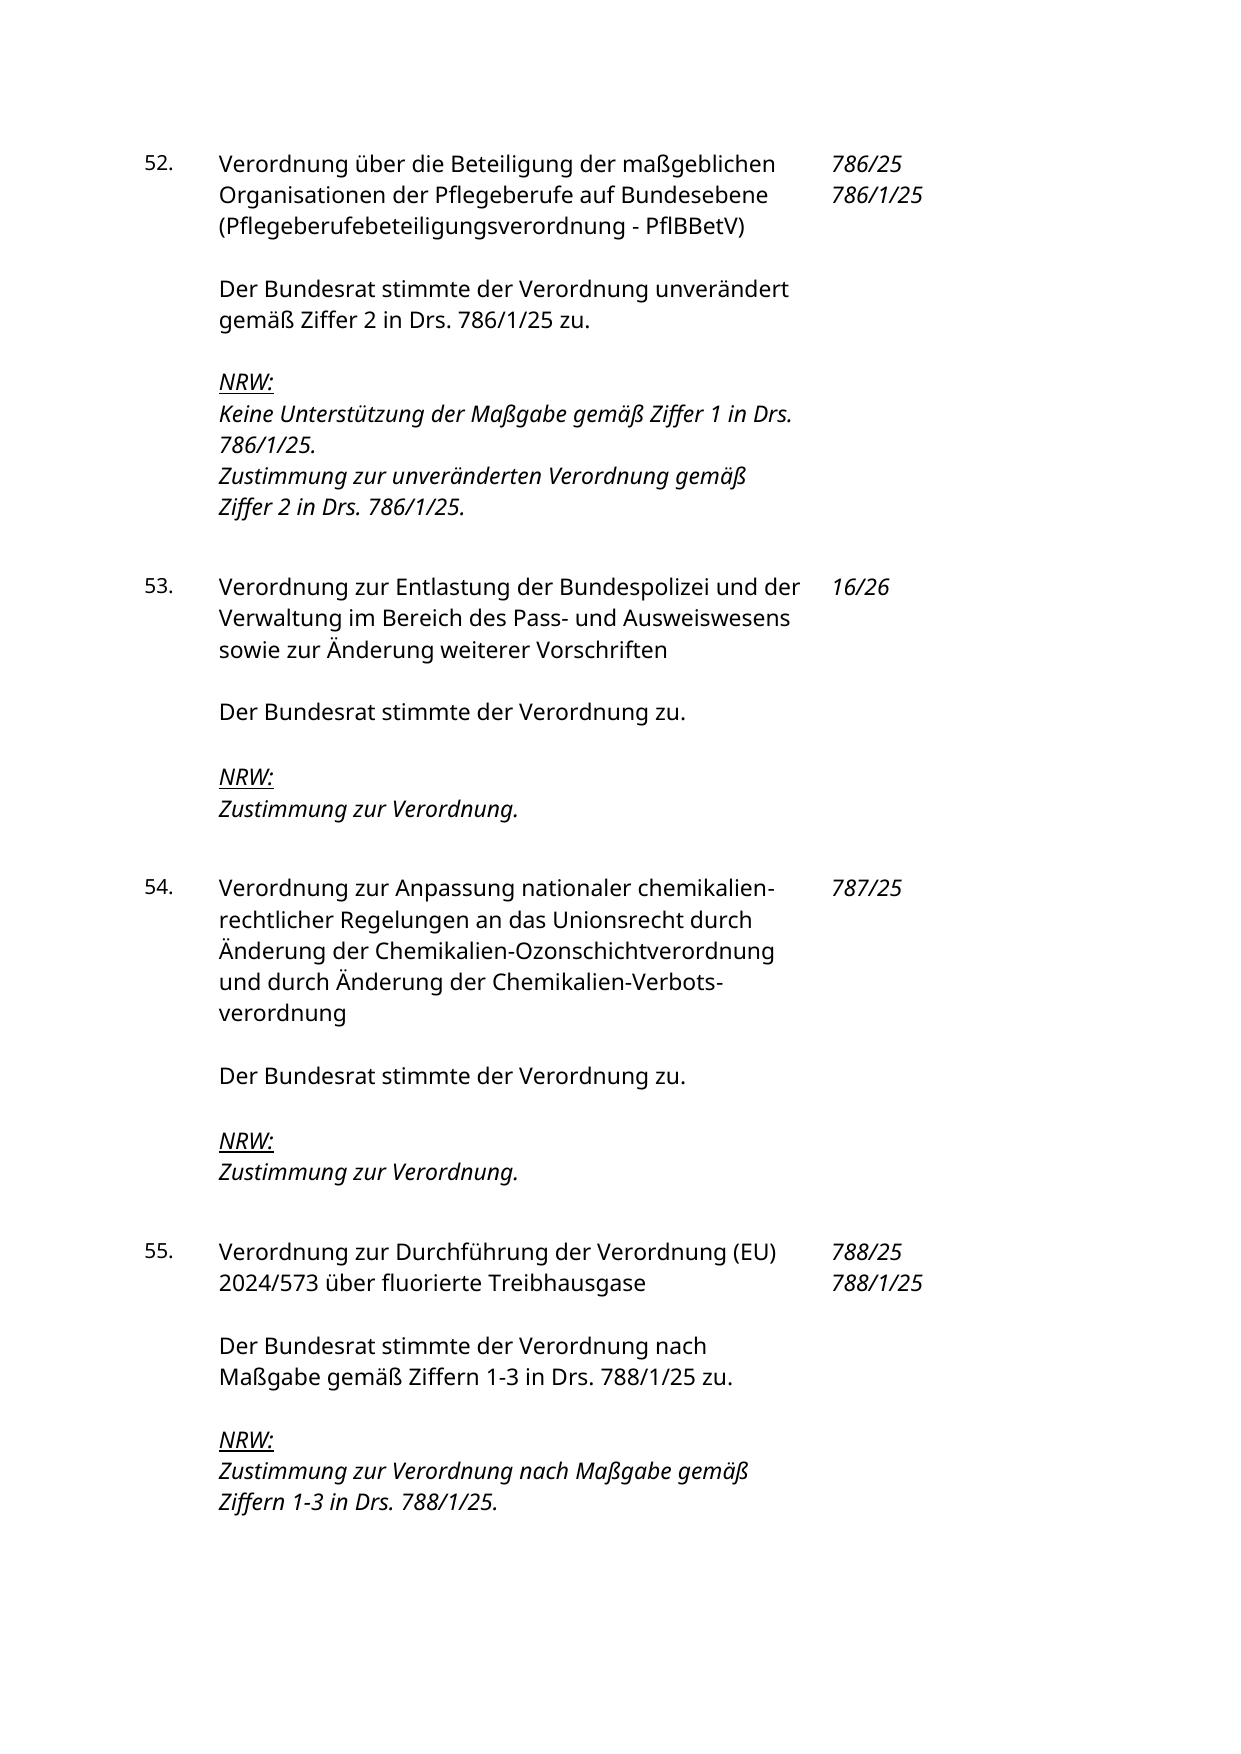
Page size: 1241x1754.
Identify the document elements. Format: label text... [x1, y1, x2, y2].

table_cell 55. [133, 1236, 207, 1566]
table_cell 786/25 786/1/25 [820, 148, 997, 571]
table_cell 54. [133, 872, 207, 1236]
table_cell Verordnung zur Durchführung der Verordnung (EU) 2024/573 über fluorierte Treibhausgase Der Bundesrat stimmte der Verordnung nach Maßgabe gemäß Ziffern 1-3 in Drs. 788/1/25 zu. NRW: Zustimmung zur Verordnung nach Maßgabe gemäß Ziffern 1-3 in Drs. 788/1/25. [208, 1236, 819, 1566]
table_cell 16/26 [820, 571, 997, 872]
table_cell 788/25 788/1/25 [820, 1236, 997, 1566]
table_cell Verordnung über die Beteiligung der maßgeblichen Organisationen der Pflegeberufe auf Bundesebene (Pflegeberufebeteiligungsverordnung - PflBBetV) Der Bundesrat stimmte der Verordnung unverändert gemäß Ziffer 2 in Drs. 786/1/25 zu. NRW: Keine Unterstützung der Maßgabe gemäß Ziffer 1 in Drs. 786/1/25. Zustimmung zur unveränderten Verordnung gemäß Ziffer 2 in Drs. 786/1/25. [208, 148, 819, 571]
table_cell 52. [133, 148, 207, 571]
table_cell Verordnung zur Entlastung der Bundespolizei und der Verwaltung im Bereich des Pass- und Ausweiswesens sowie zur Änderung weiterer Vorschriften Der Bundesrat stimmte der Verordnung zu. NRW: Zustimmung zur Verordnung. [208, 571, 819, 872]
table_cell Verordnung zur Anpassung nationaler chemikalien­rechtlicher Regelungen an das Unionsrecht durch Änderung der Chemikalien-Ozonschichtverordnung und durch Änderung der Chemikalien-Verbots­verordnung Der Bundesrat stimmte der Verordnung zu. NRW: Zustimmung zur Verordnung. [208, 872, 819, 1236]
table_cell 53. [133, 571, 207, 872]
table_cell 787/25 [820, 872, 997, 1236]
